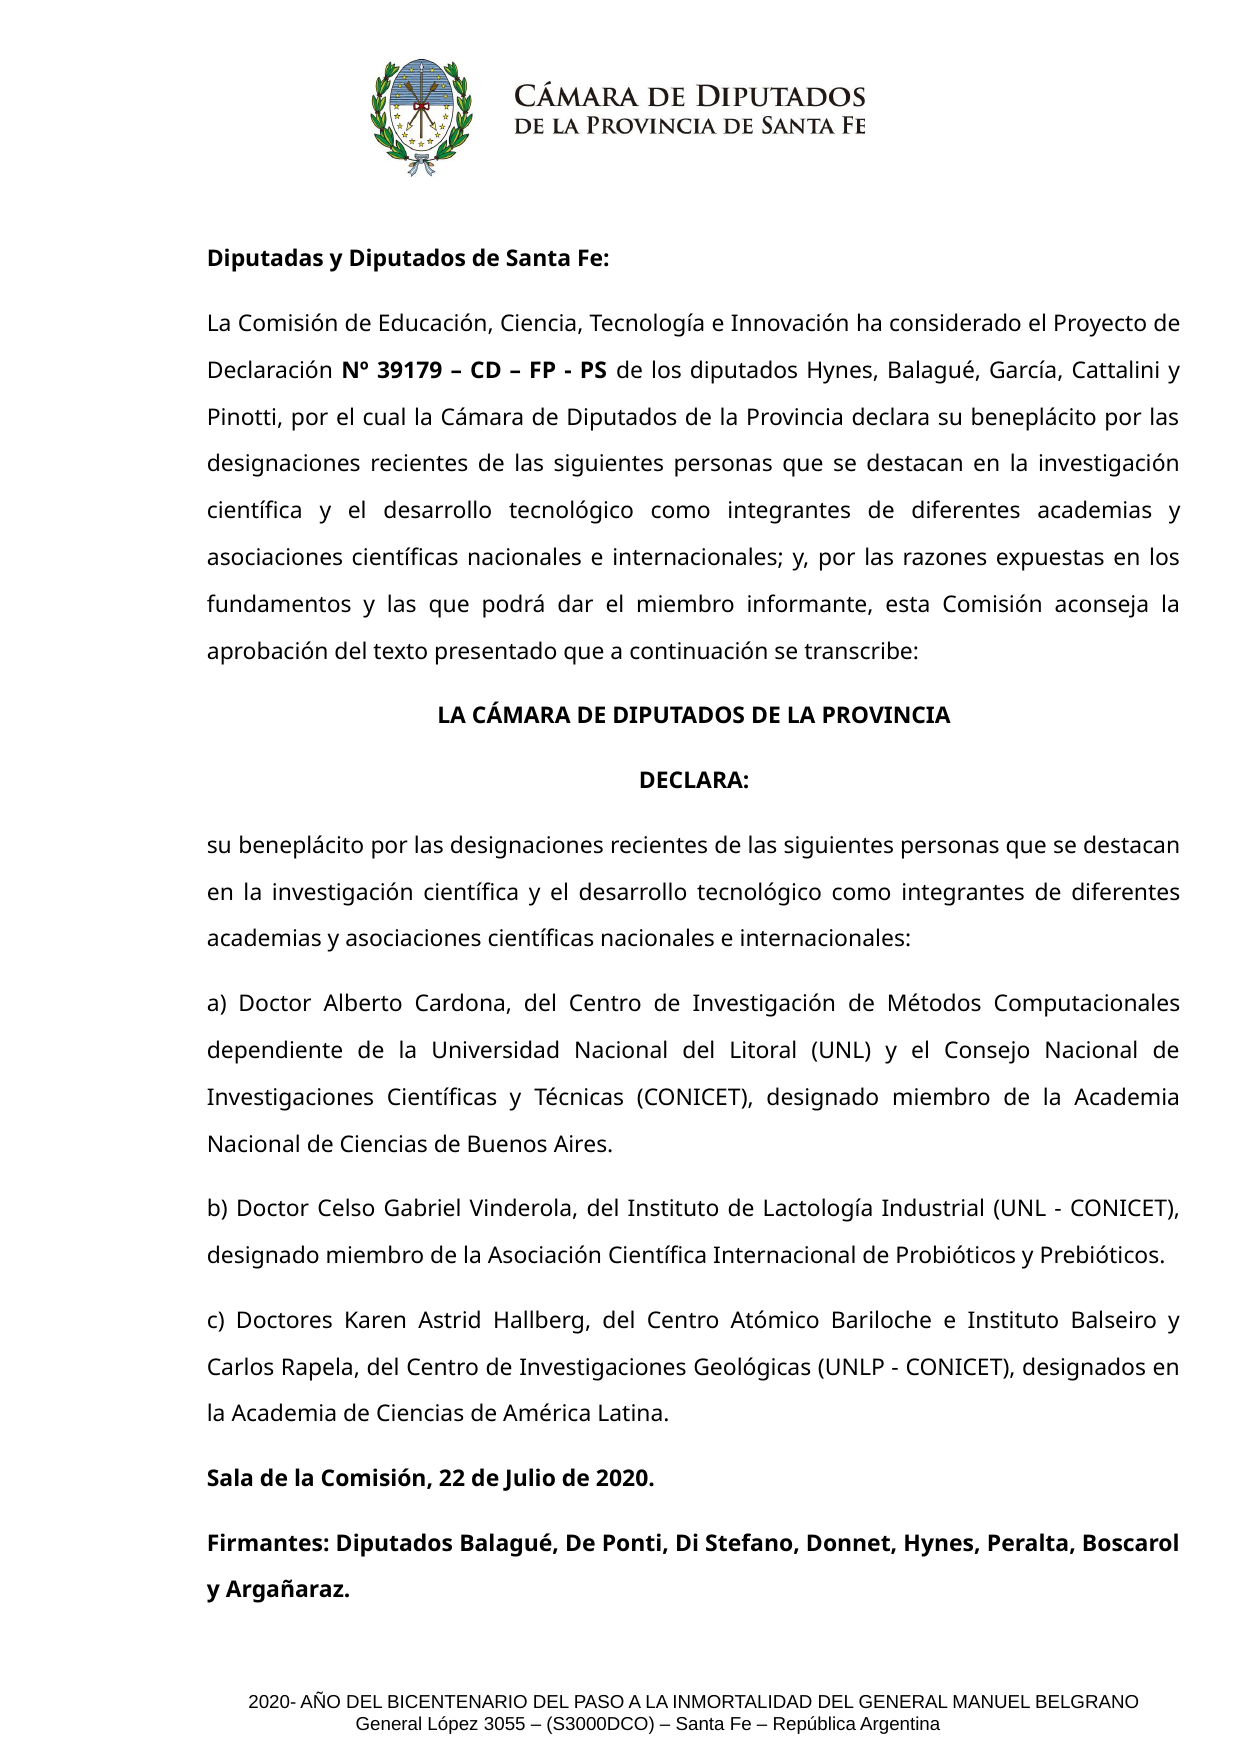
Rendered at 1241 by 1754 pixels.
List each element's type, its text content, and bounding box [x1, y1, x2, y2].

picture [370, 59, 866, 181]
text a) Doctor Alberto Cardona, del Centro de Investigación de Métodos Computacionales dependiente de la Universidad Nacional del Litoral (UNL) y el Consejo Nacional de Investigaciones Científicas y Técnicas (CONICET), designado miembro de la Academia Nacional de Ciencias de Buenos Aires. [207, 987, 1181, 1159]
text DECLARA: [207, 764, 1181, 795]
text b) Doctor Celso Gabriel Vinderola, del Instituto de Lactología Industrial (UNL - CONICET), designado miembro de la Asociación Científica Internacional de Probióticos y Prebióticos. [207, 1192, 1181, 1270]
text su beneplácito por las designaciones recientes de las siguientes personas que se destacan en la investigación científica y el desarrollo tecnológico como integrantes de diferentes academias y asociaciones científicas nacionales e internacionales: [207, 829, 1181, 954]
text LA CÁMARA DE DIPUTADOS DE LA PROVINCIA [207, 699, 1181, 731]
text Diputadas y Diputados de Santa Fe: [207, 242, 1181, 273]
text La Comisión de Educación, Ciencia, Tecnología e Innovación ha considerado el Proyecto de Declaración Nº 39179 – CD – FP - PS de los diputados Hynes, Balagué, García, Cattalini y Pinotti, por el cual la Cámara de Diputados de la Provincia declara su beneplácito por las designaciones recientes de las siguientes personas que se destacan en la investigación científica y el desarrollo tecnológico como integrantes de diferentes academias y asociaciones científicas nacionales e internacionales; y, por las razones expuestas en los fundamentos y las que podrá dar el miembro informante, esta Comisión aconseja la aprobación del texto presentado que a continuación se transcribe: [207, 307, 1181, 666]
text Sala de la Comisión, 22 de Julio de 2020. [207, 1462, 1181, 1493]
text c) Doctores Karen Astrid Hallberg, del Centro Atómico Bariloche e Instituto Balseiro y Carlos Rapela, del Centro de Investigaciones Geológicas (UNLP - CONICET), designados en la Academia de Ciencias de América Latina. [207, 1304, 1181, 1429]
text Firmantes: Diputados Balagué, De Ponti, Di Stefano, Donnet, Hynes, Peralta, Boscarol y Argañaraz. [207, 1527, 1181, 1605]
